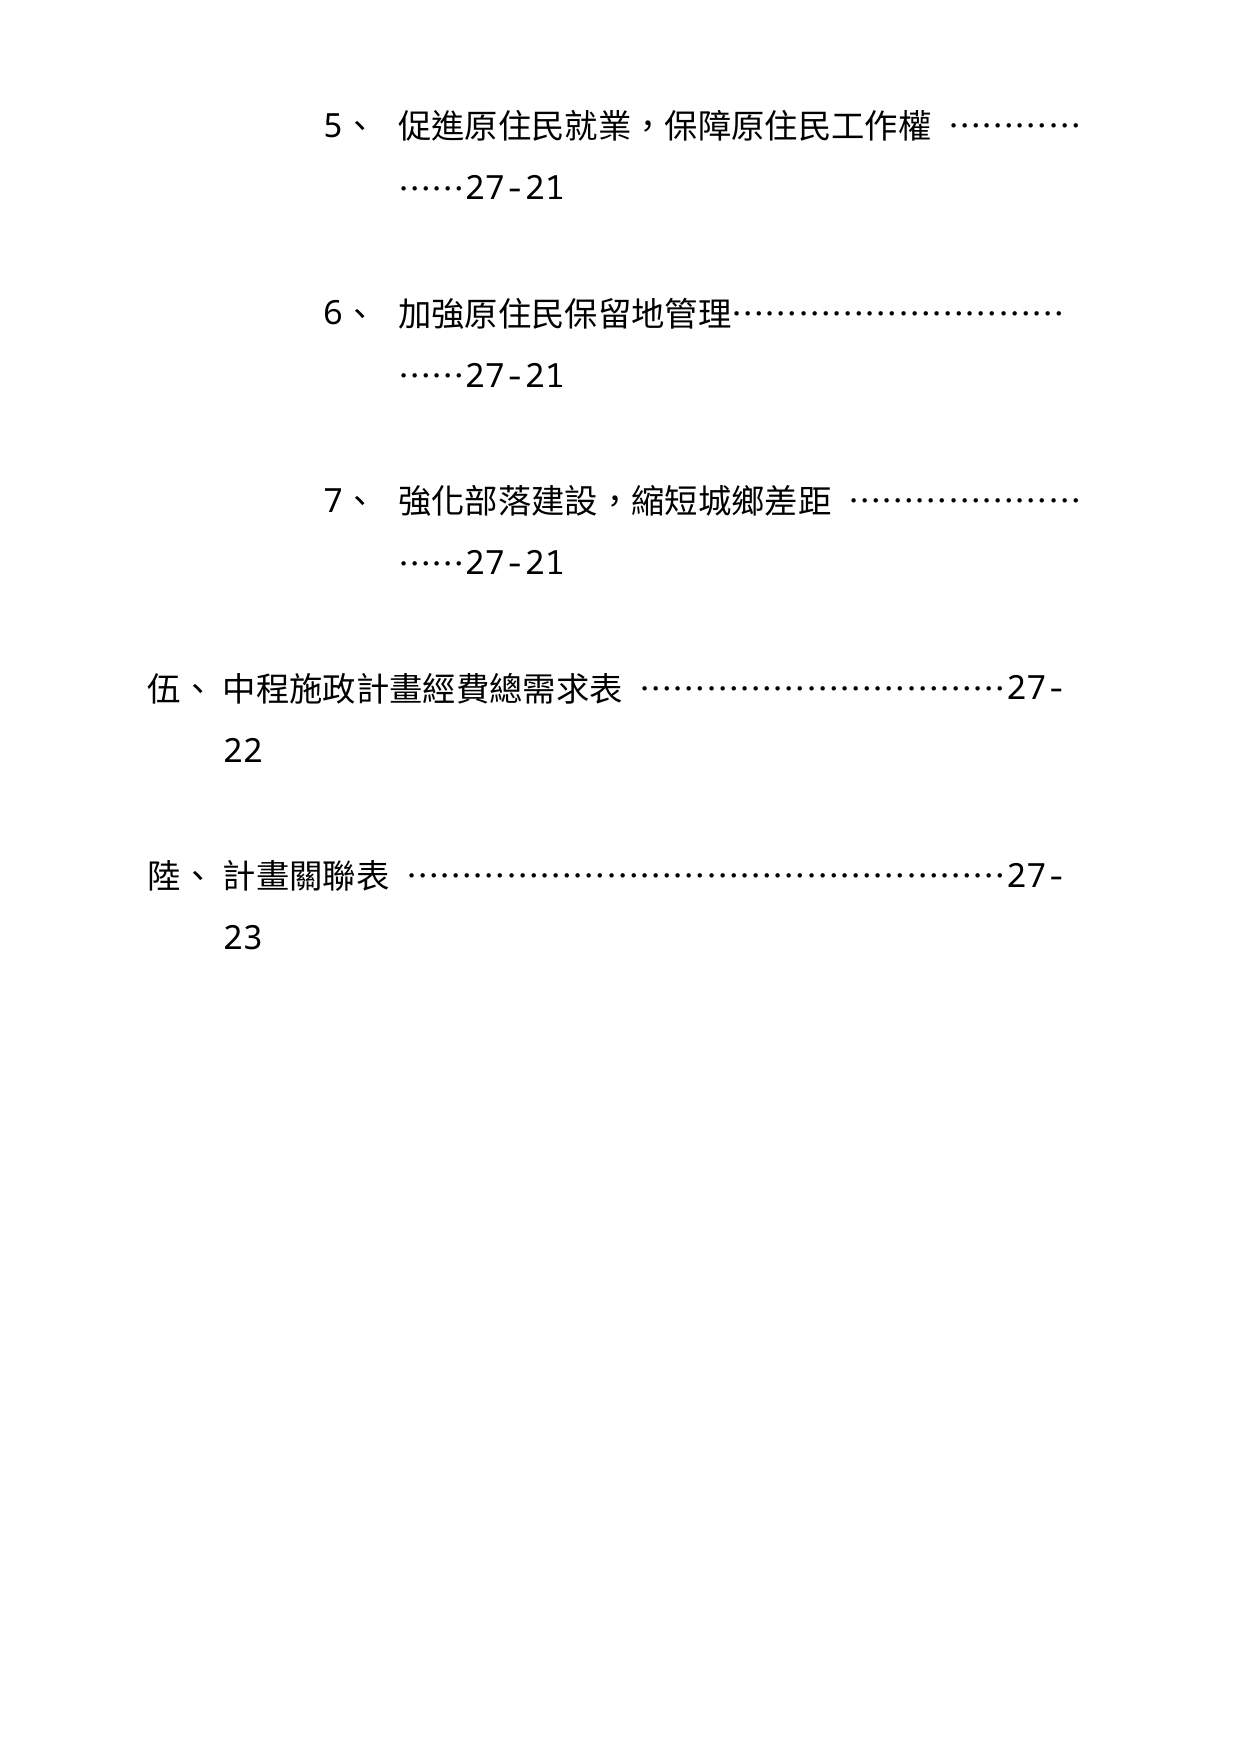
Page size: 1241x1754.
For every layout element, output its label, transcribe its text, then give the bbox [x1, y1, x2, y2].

list 強化部落建設，縮短城鄉差距 ………………………27-21 [323, 458, 1092, 583]
list 加強原住民保留地管理………………………………27-21 [323, 270, 1092, 395]
list 促進原住民就業，保障原住民工作權 ………………27-21 [323, 83, 1092, 208]
list 計畫關聯表 ………………………………………………27-23 [148, 833, 1092, 958]
list 中程施政計畫經費總需求表 ……………………………27-22 [148, 645, 1092, 770]
